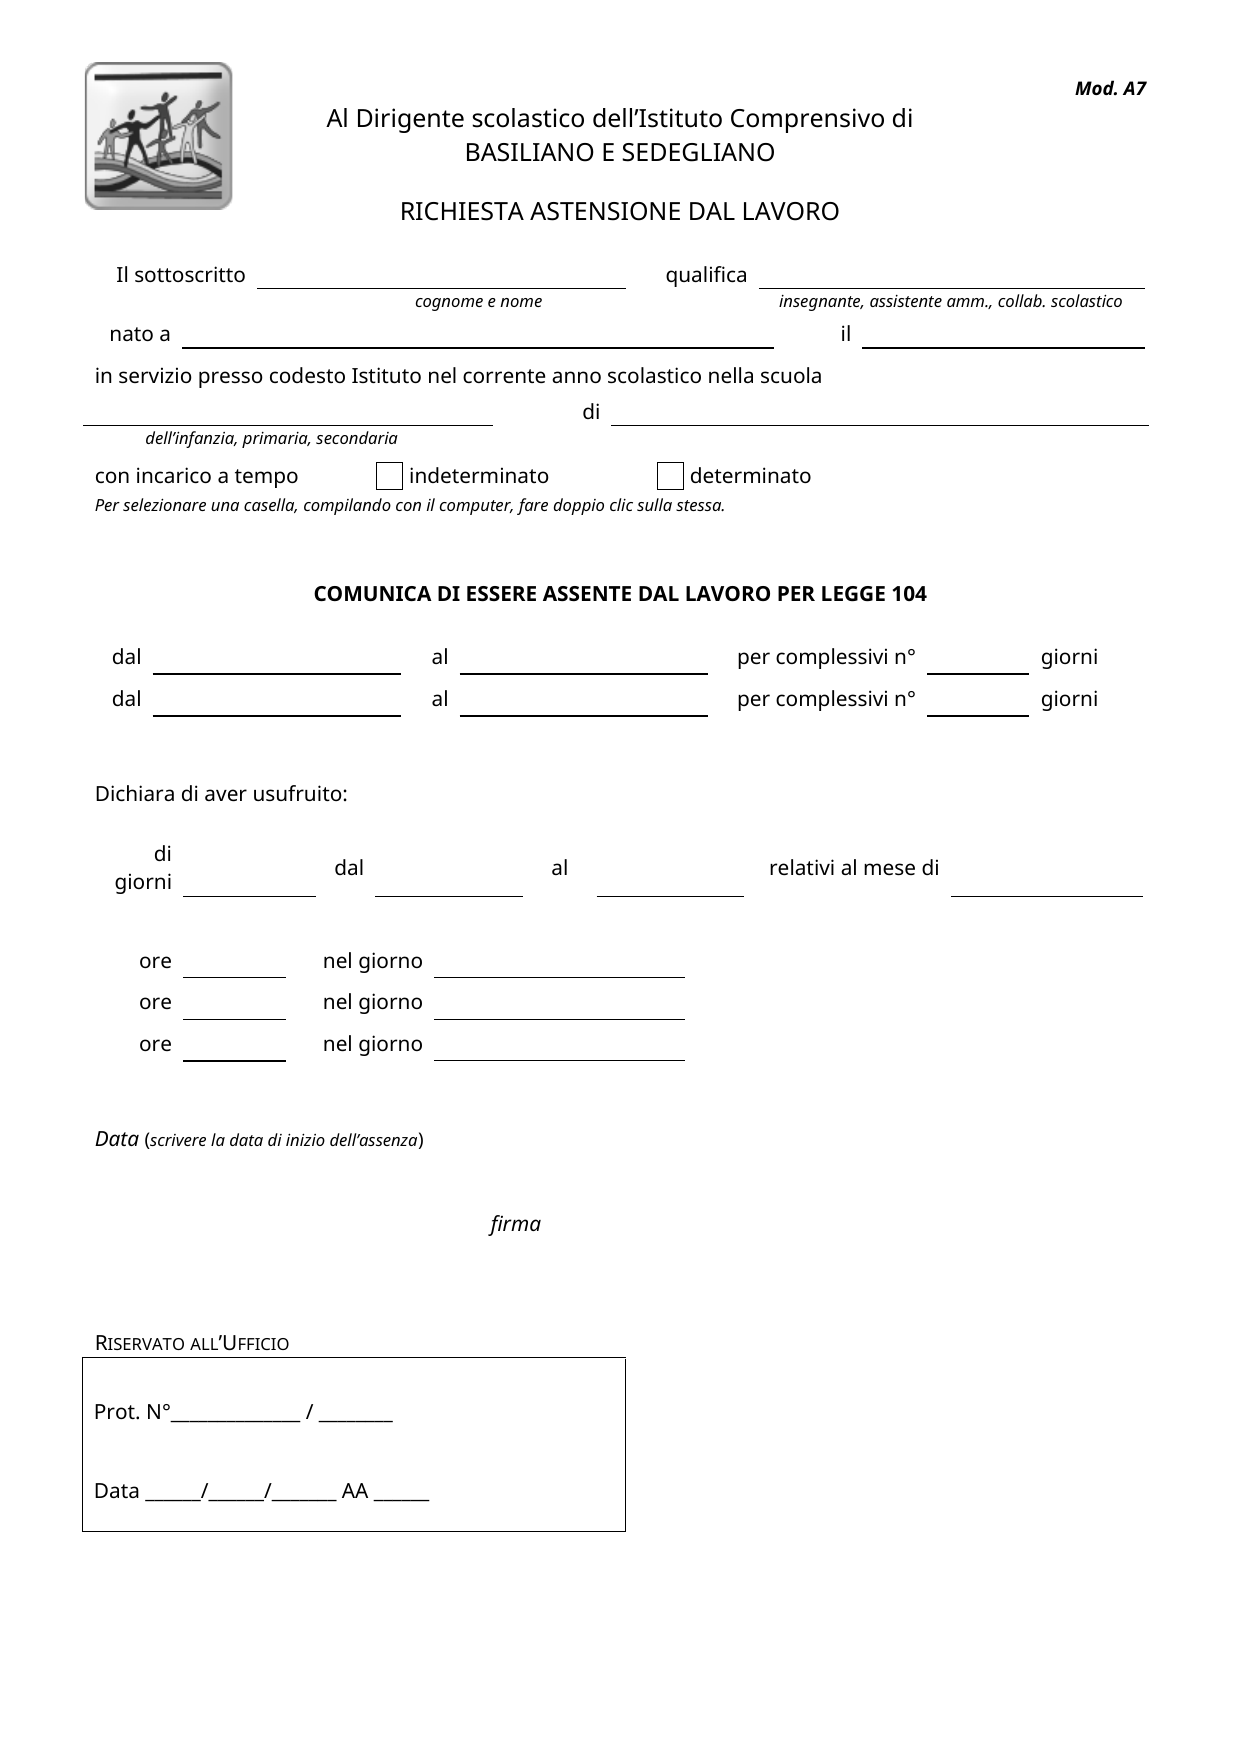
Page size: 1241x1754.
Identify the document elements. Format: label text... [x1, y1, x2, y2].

table_header al [401, 633, 459, 673]
text BASILIANO E SEDEGLIANO [233, 134, 1146, 169]
table_cell [685, 937, 1143, 977]
table_header [862, 312, 1145, 347]
table_header [460, 633, 708, 673]
text cognome e nome insegnante, assistente amm., collab. scolastico [94, 289, 1146, 312]
table_header [927, 633, 1029, 673]
table_header [951, 833, 1143, 896]
table_cell [183, 978, 286, 1018]
table_header per complessivi n° [708, 633, 927, 673]
table_header [611, 390, 1148, 425]
table_header [257, 253, 626, 288]
table_cell giorni [1029, 673, 1145, 715]
table_cell nel giorno [286, 937, 434, 977]
table_cell [927, 675, 1029, 715]
text con incarico a tempo indeterminato determinato [94, 461, 1146, 490]
table_cell [434, 1020, 685, 1060]
table_header Il sottoscritto [83, 253, 257, 288]
text Data (scrivere la data di inizio dell’assenza) [94, 1124, 1146, 1152]
table_header al [523, 833, 597, 896]
table_cell [460, 675, 708, 715]
table_cell [153, 675, 401, 715]
text RICHIESTA ASTENSIONE DAL LAVORO [94, 194, 1146, 228]
table_header il [774, 312, 862, 347]
text in servizio presso codesto Istituto nel corrente anno scolastico nella scuola [94, 361, 1146, 390]
table_header dal [83, 633, 153, 673]
table_cell [685, 977, 1143, 1018]
table_header qualifica [626, 253, 759, 288]
table_header [597, 833, 744, 896]
text Al Dirigente scolastico dell’Istituto Comprensivo di [233, 101, 1146, 134]
table_header nato a [83, 312, 182, 347]
table_header [183, 833, 316, 896]
table_header [759, 253, 1145, 288]
table_cell dal [83, 673, 153, 715]
table_cell [552, 1206, 1098, 1241]
table_cell ore [83, 937, 183, 977]
text dell’infanzia, primaria, secondaria [94, 426, 1146, 449]
table_cell ore [83, 1019, 183, 1060]
table_header [83, 1153, 434, 1206]
table_cell [83, 1206, 360, 1241]
table_cell nel giorno [286, 977, 434, 1018]
table_header giorni [1029, 633, 1145, 673]
table_cell [434, 978, 685, 1018]
table_cell firma [360, 1206, 552, 1241]
text Riservato all’Ufficio [94, 1328, 1146, 1357]
table_cell nel giorno [286, 1019, 434, 1060]
table_cell [685, 1019, 1143, 1060]
table_header [83, 390, 493, 425]
table_header [434, 1153, 1098, 1206]
table_cell per complessivi n° [708, 673, 927, 715]
table_header di giorni [83, 833, 183, 896]
table_cell [434, 937, 685, 977]
text Comunica di essere assente dal lavoro per legge 104 [94, 579, 1146, 608]
text Per selezionare una casella, compilando con il computer, fare doppio clic sulla stessa. [94, 494, 1146, 517]
table_cell [183, 937, 286, 977]
table_header Prot. N°______________ / ________ Data ______/______/_______ AA ______ [83, 1358, 625, 1531]
table_header [626, 1357, 1148, 1531]
table_cell ore [83, 977, 183, 1018]
table_cell [83, 896, 1143, 937]
table_cell [183, 1020, 286, 1060]
table_header di [493, 390, 611, 425]
table_header [153, 633, 401, 673]
table_header [375, 833, 523, 896]
table_header [182, 312, 774, 347]
text Dichiara di aver usufruito: [94, 779, 1146, 807]
table_cell al [401, 673, 459, 715]
table_header relativi al mese di [744, 833, 951, 896]
table_header dal [316, 833, 375, 896]
